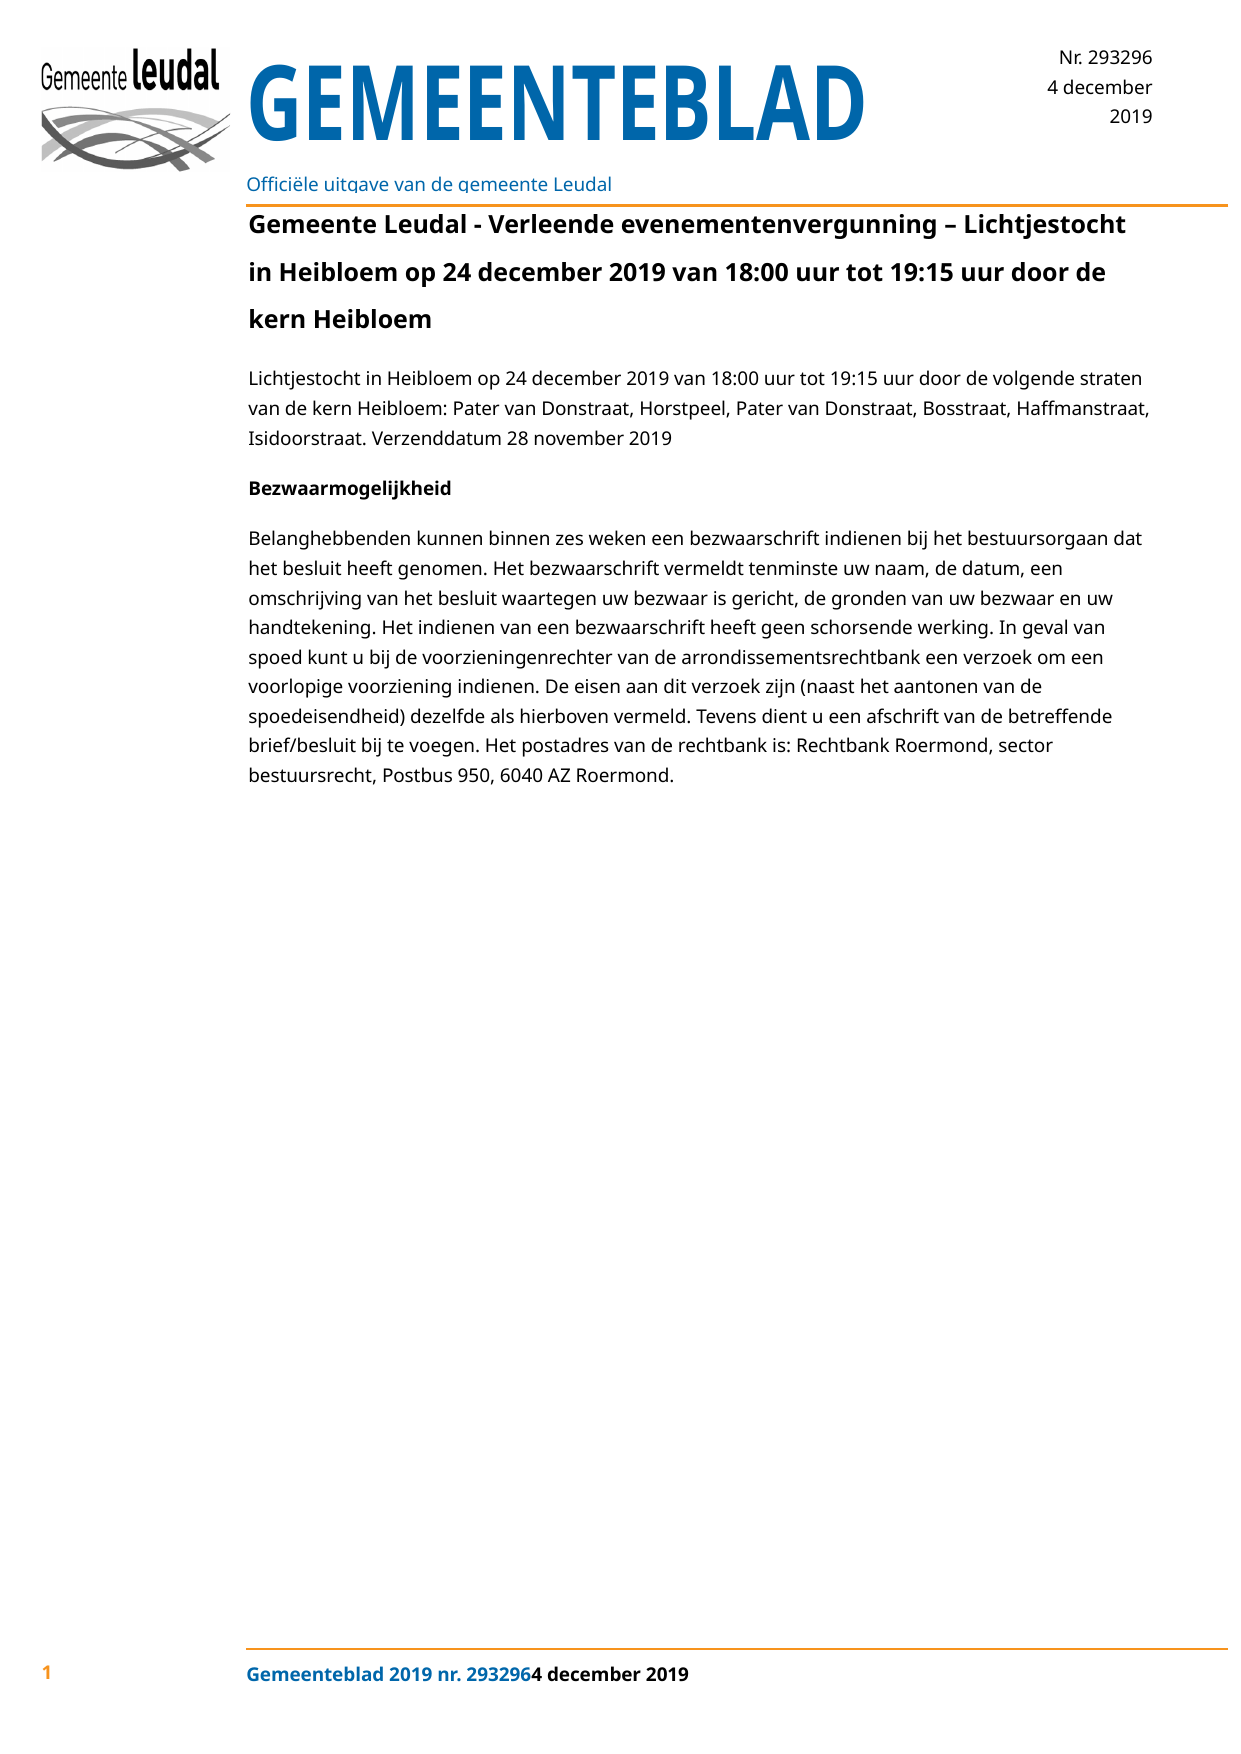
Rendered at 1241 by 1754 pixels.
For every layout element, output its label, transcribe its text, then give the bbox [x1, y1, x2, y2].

text Belanghebbenden kunnen binnen zes weken een bezwaarschrift indienen bij het bestuursorgaan dat het besluit heeft genomen. Het bezwaarschrift vermeldt tenminste uw naam, de datum, een omschrijving van het besluit waartegen uw bezwaar is gericht, de gronden van uw bezwaar en uw handtekening. Het indienen van een bezwaarschrift heeft geen schorsende werking. In geval van spoed kunt u bij de voorzieningenrechter van de arrondissementsrechtbank een verzoek om een voorlopige voorziening indienen. De eisen aan dit verzoek zijn (naast het aantonen van de spoedeisendheid) dezelfde als hierboven vermeld. Tevens dient u een afschrift van de betreffende brief/besluit bij te voegen. Het postadres van de rechtbank is: Rechtbank Roermond, sector bestuursrecht, Postbus 950, 6040 AZ Roermond. [248, 526, 1152, 788]
picture [41, 47, 231, 172]
text Lichtjestocht in Heibloem op 24 december 2019 van 18:00 uur tot 19:15 uur door de volgende straten van de kern Heibloem: Pater van Donstraat, Horstpeel, Pater van Donstraat, Bosstraat, Haffmanstraat, Isidoorstraat. Verzenddatum 28 november 2019 [248, 366, 1152, 450]
text Gemeente Leudal - Verleende evenementenvergunning – Lichtjestocht in Heibloem op 24 december 2019 van 18:00 uur tot 19:15 uur door de kern Heibloem [248, 207, 1152, 336]
text Bezwaarmogelijkheid [248, 475, 1152, 501]
